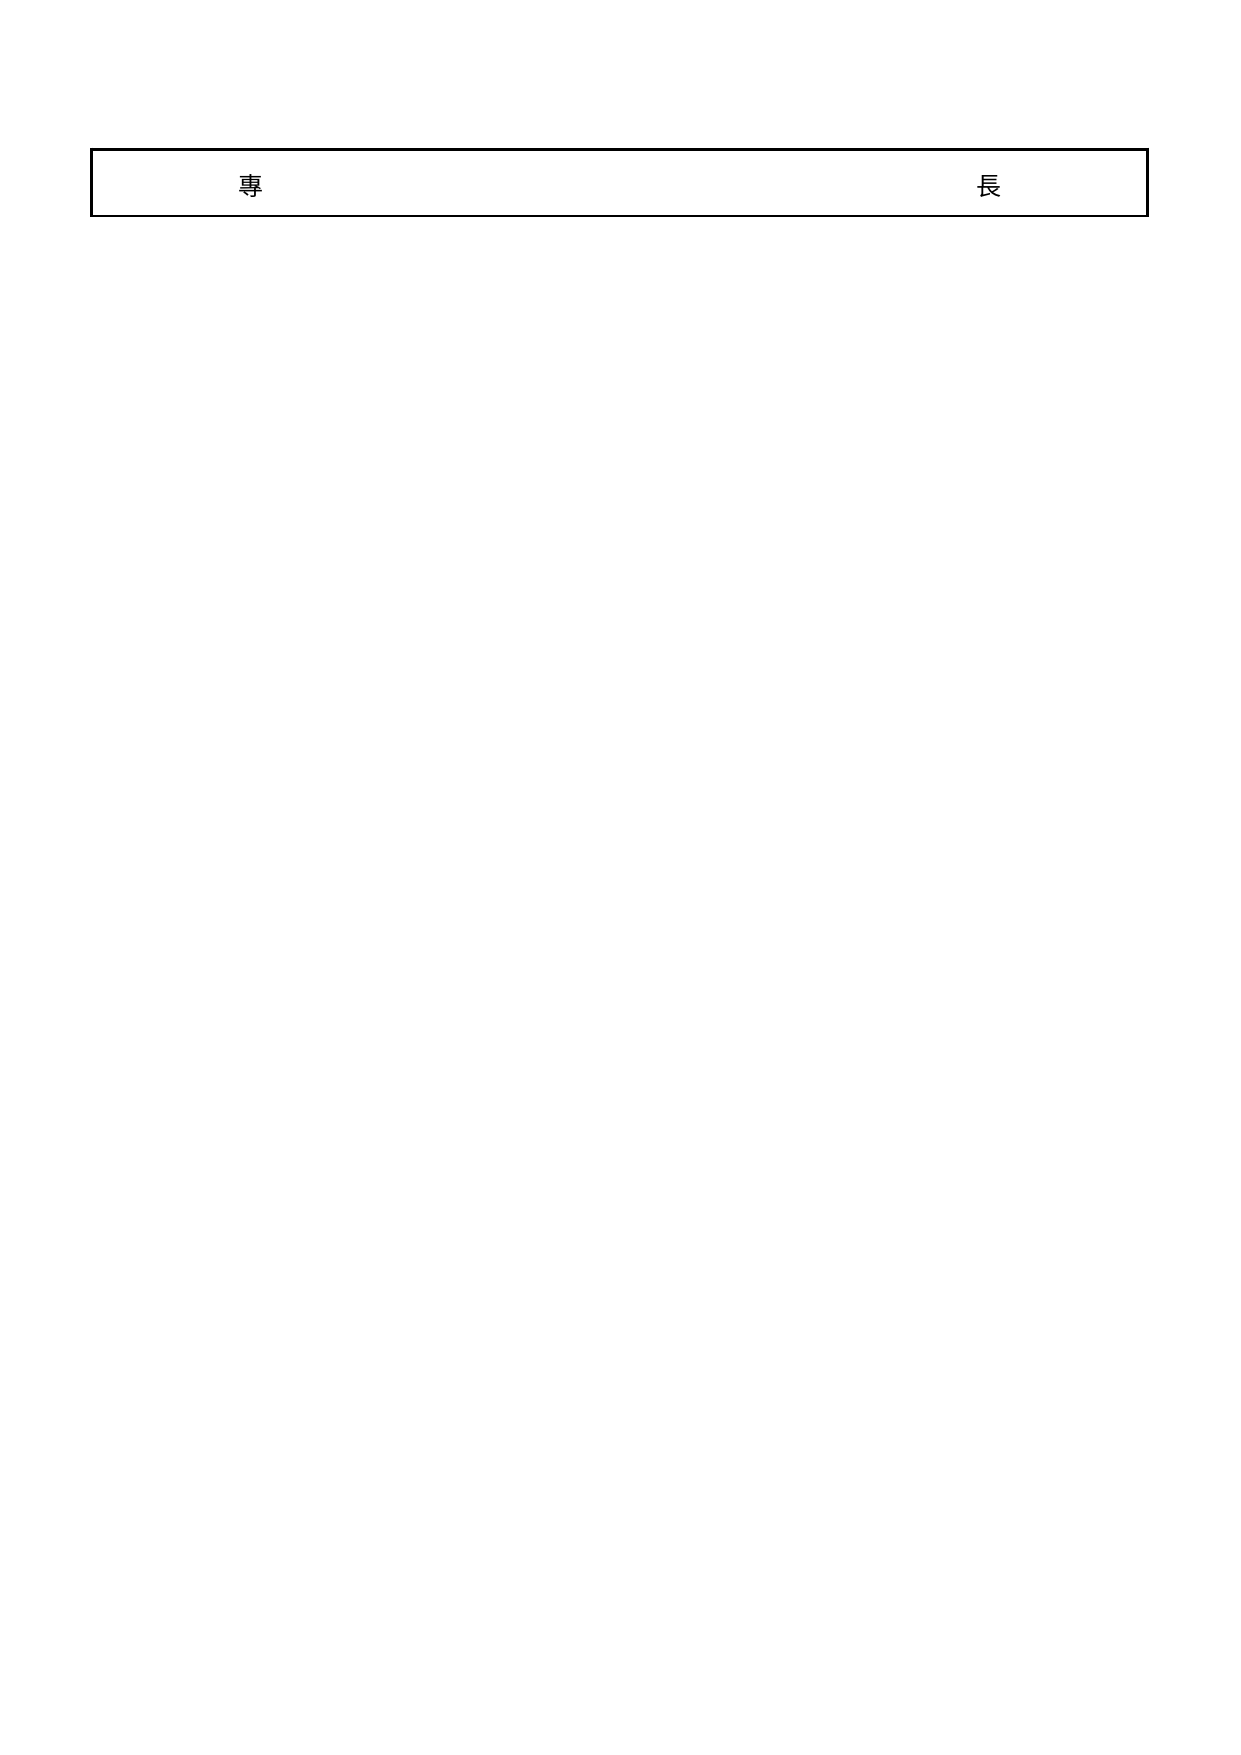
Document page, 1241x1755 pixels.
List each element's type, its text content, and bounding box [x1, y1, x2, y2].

table_header 專 長 [93, 151, 1146, 215]
table_header [1149, 148, 1155, 215]
